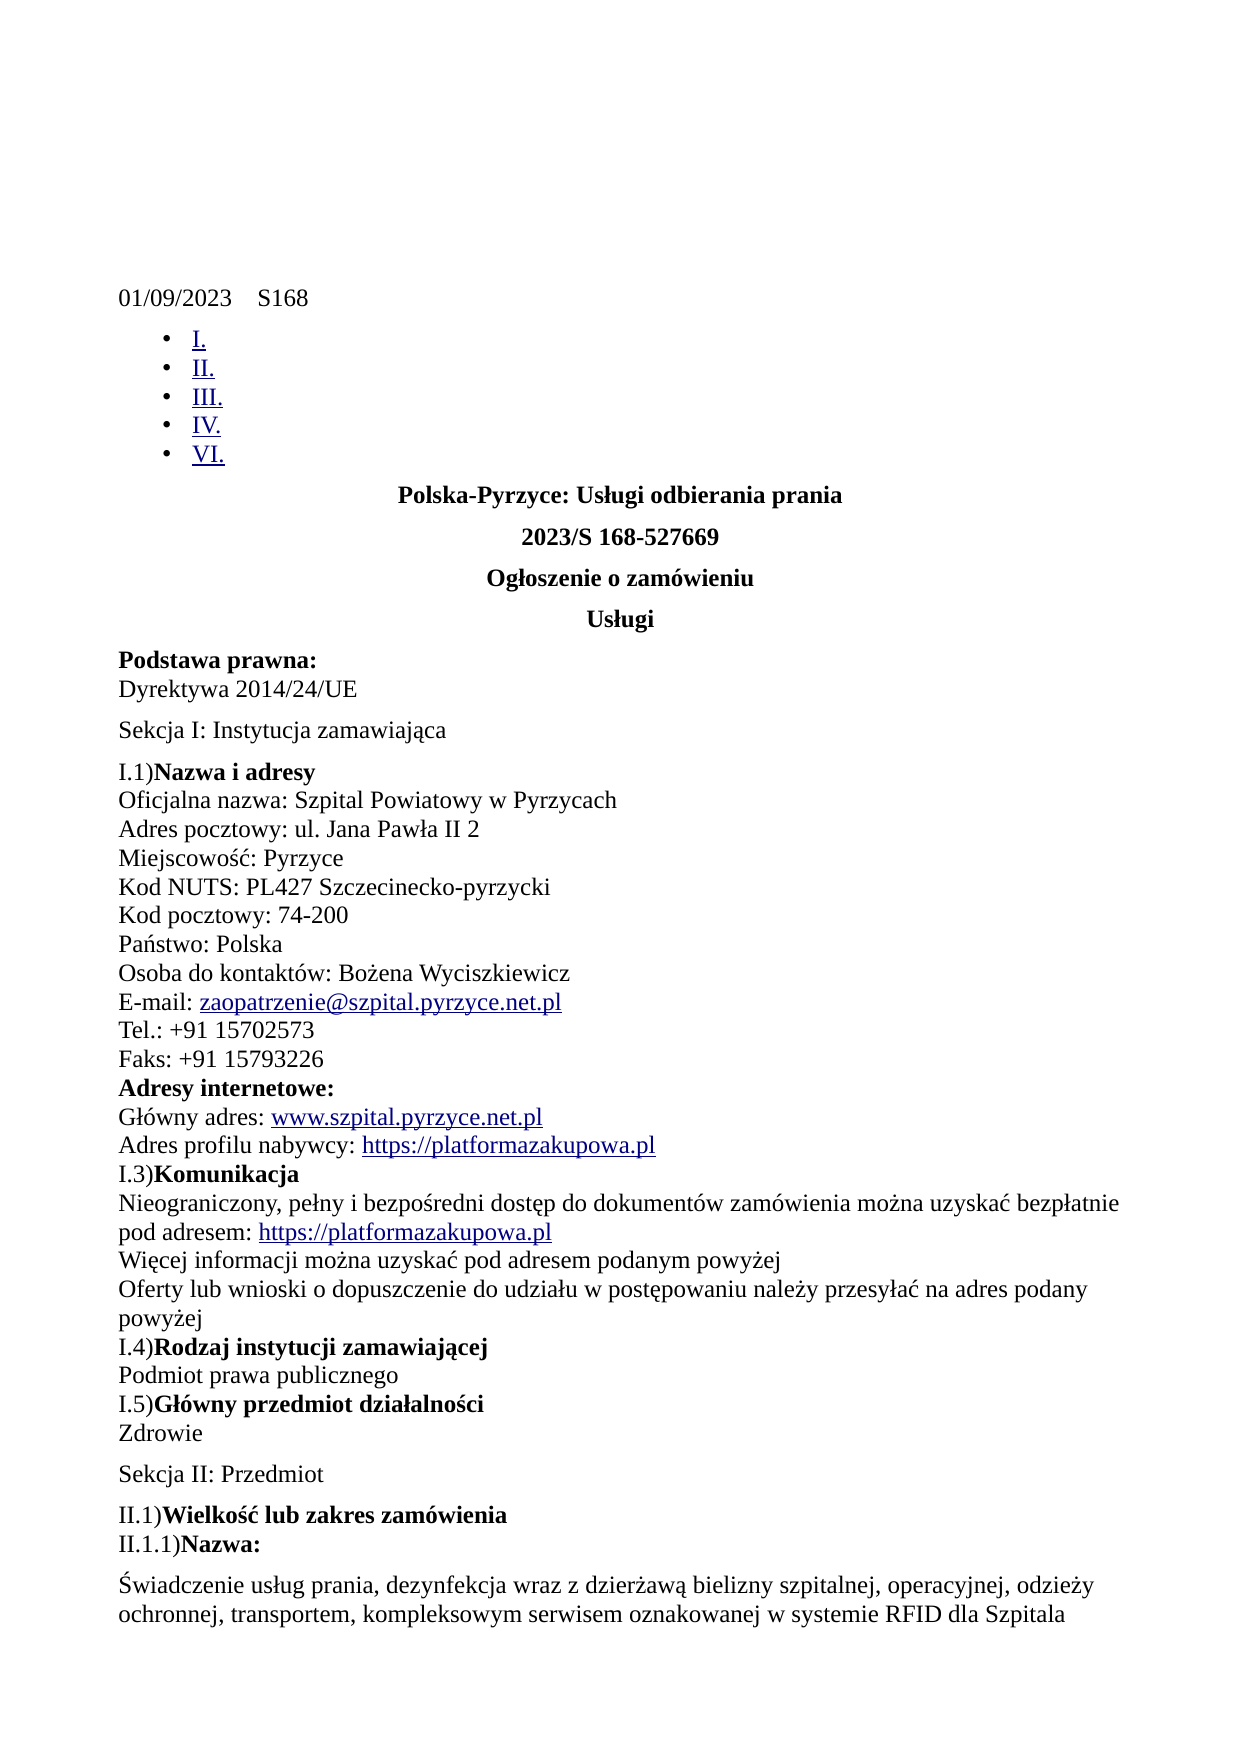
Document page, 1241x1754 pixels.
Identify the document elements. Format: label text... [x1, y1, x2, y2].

text Sekcja II: Przedmiot [118, 1459, 1122, 1488]
text Oficjalna nazwa: Szpital Powiatowy w Pyrzycach Adres pocztowy: ul. Jana Pawła II 2 Miejscowość: Pyrzyce Kod NUTS: PL427 Szczecinecko-pyrzycki Kod pocztowy: 74-200 Państwo: Polska Osoba do kontaktów: Bożena Wyciszkiewicz E-mail: zaopatrzenie@szpital.pyrzyce.net.pl Tel.: +91 15702573 Faks: +91 15793226 Adresy internetowe: Główny adres: www.szpital.pyrzyce.net.pl Adres profilu nabywcy: https://platformazakupowa.pl [118, 786, 1122, 1159]
text Sekcja I: Instytucja zamawiająca [118, 716, 1122, 744]
text Więcej informacji można uzyskać pod adresem podanym powyżej [118, 1246, 1122, 1274]
text Podmiot prawa publicznego [118, 1361, 1122, 1389]
list I. [162, 324, 1122, 353]
text Nieograniczony, pełny i bezpośredni dostęp do dokumentów zamówienia można uzyskać bezpłatnie pod adresem: https://platformazakupowa.pl [118, 1188, 1122, 1246]
text Świadczenie usług prania, dezynfekcja wraz z dzierżawą bielizny szpitalnej, operacyjnej, odzieży ochronnej, transportem, kompleksowym serwisem oznakowanej w systemie RFID dla Szpitala [118, 1571, 1122, 1628]
text Usługi [118, 604, 1122, 633]
text II.1.1)Nazwa: [118, 1529, 1122, 1558]
text Polska-Pyrzyce: Usługi odbierania prania [118, 481, 1122, 509]
text Oferty lub wnioski o dopuszczenie do udziału w postępowaniu należy przesyłać na adres podany powyżej [118, 1274, 1122, 1332]
text I.1)Nazwa i adresy [118, 757, 1122, 786]
list IV. [162, 411, 1122, 439]
text Podstawa prawna: [118, 646, 1122, 674]
text II.1)Wielkość lub zakres zamówienia [118, 1501, 1122, 1529]
text Dyrektywa 2014/24/UE [118, 674, 1122, 703]
list III. [162, 382, 1122, 411]
text I.3)Komunikacja [118, 1159, 1122, 1188]
list VI. [162, 439, 1122, 468]
text Zdrowie [118, 1418, 1122, 1447]
text I.5)Główny przedmiot działalności [118, 1389, 1122, 1418]
text I.4)Rodzaj instytucji zamawiającej [118, 1332, 1122, 1361]
text 2023/S 168-527669 [118, 522, 1122, 551]
text 01/09/2023 S168 [118, 283, 1122, 312]
text Ogłoszenie o zamówieniu [118, 563, 1122, 592]
list II. [162, 353, 1122, 382]
